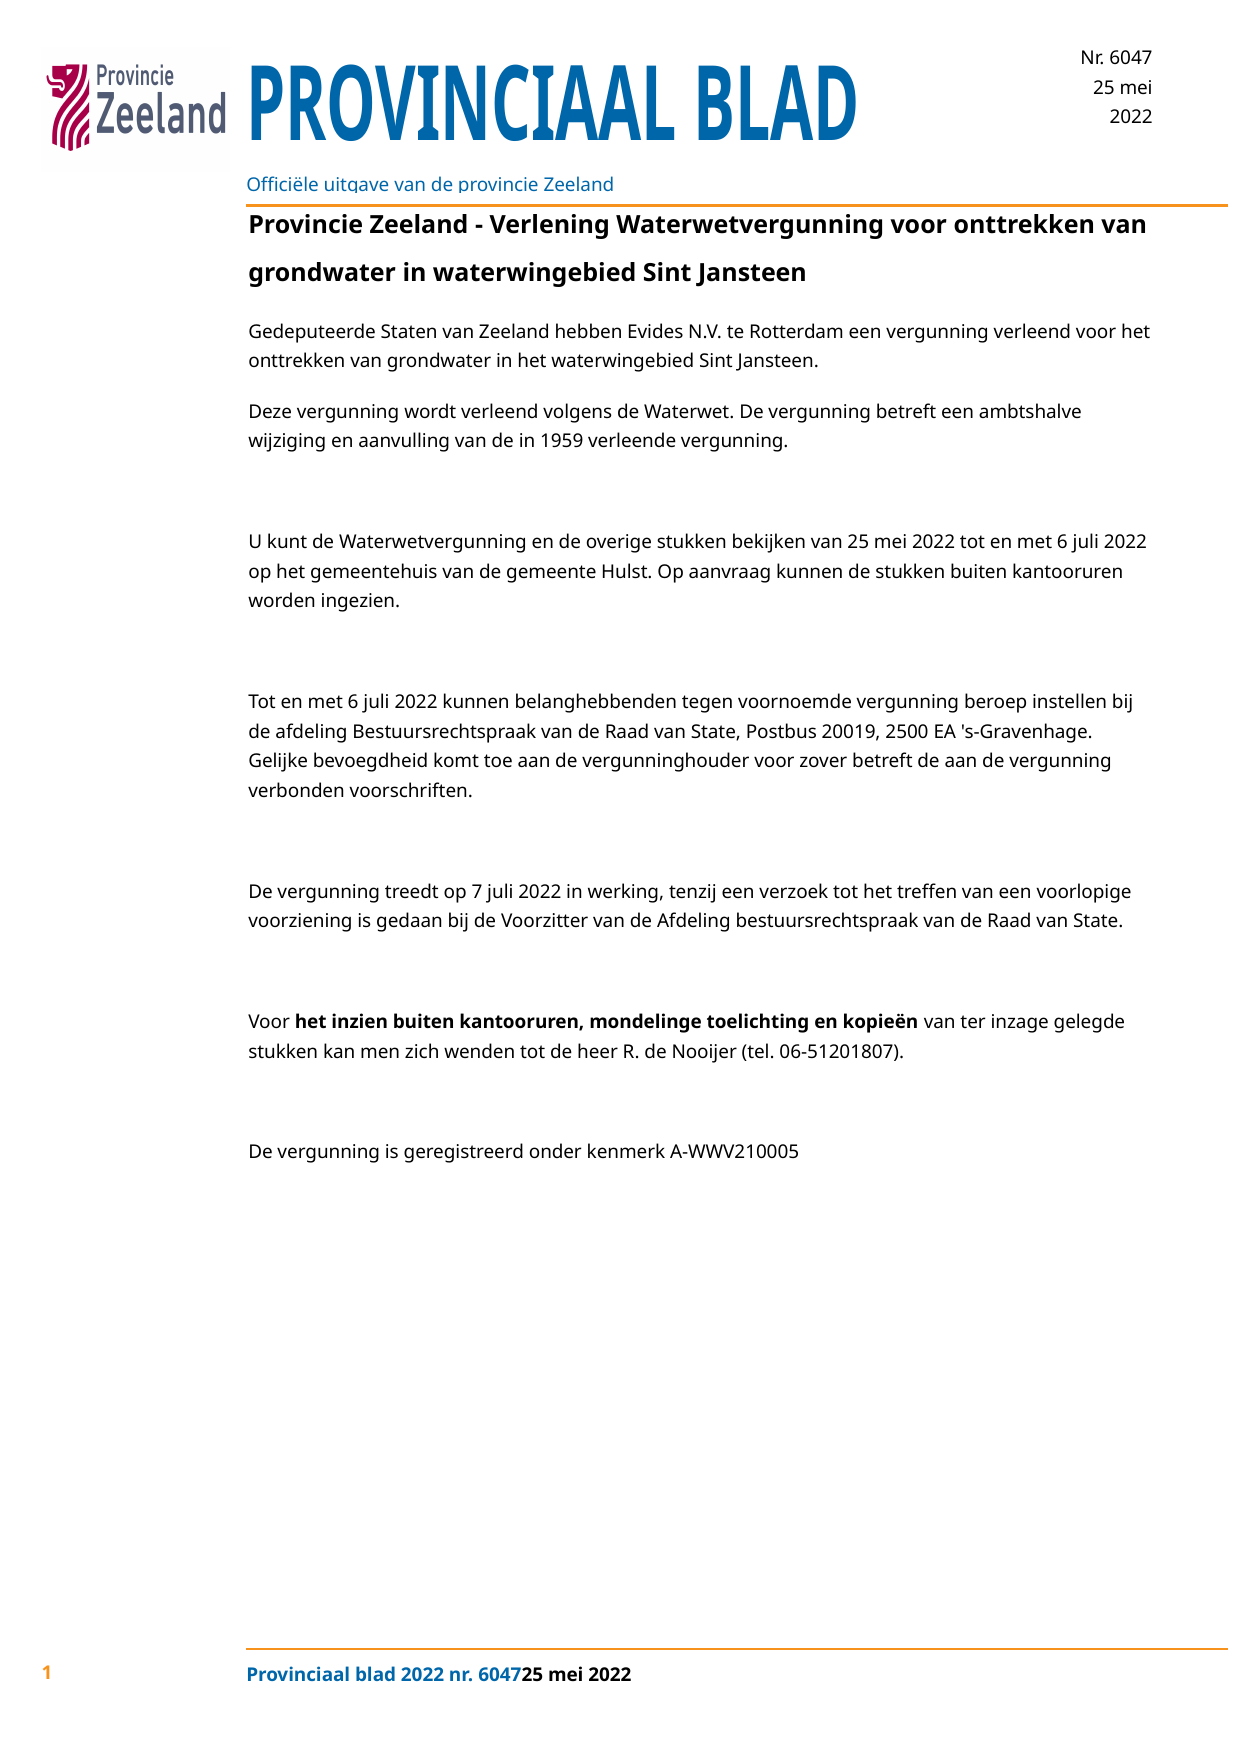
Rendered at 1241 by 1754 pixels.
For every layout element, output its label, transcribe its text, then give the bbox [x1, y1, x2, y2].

text De vergunning is geregistreerd onder kenmerk A-WWV210005 [248, 1139, 1152, 1164]
text U kunt de Waterwetvergunning en de overige stukken bekijken van 25 mei 2022 tot en met 6 juli 2022 op het gemeentehuis van de gemeente Hulst. Op aanvraag kunnen de stukken buiten kantooruren worden ingezien. [248, 528, 1152, 613]
picture [41, 47, 231, 172]
text Deze vergunning wordt verleend volgens de Waterwet. De vergunning betreft een ambtshalve wijziging en aanvulling van de in 1959 verleende vergunning. [248, 398, 1152, 453]
text Voor het inzien buiten kantooruren, mondelinge toelichting en kopieën van ter inzage gelegde stukken kan men zich wenden tot de heer R. de Nooijer (tel. 06-51201807). [248, 1008, 1152, 1064]
text Provincie Zeeland - Verlening Waterwetvergunning voor onttrekken van grondwater in waterwingebied Sint Jansteen [248, 207, 1152, 288]
text De vergunning treedt op 7 juli 2022 in werking, tenzij een verzoek tot het treffen van een voorlopige voorziening is gedaan bij de Voorzitter van de Afdeling bestuursrechtspraak van de Raad van State. [248, 878, 1152, 933]
text Gedeputeerde Staten van Zeeland hebben Evides N.V. te Rotterdam een vergunning verleend voor het onttrekken van grondwater in het waterwingebied Sint Jansteen. [248, 318, 1152, 373]
text Tot en met 6 juli 2022 kunnen belanghebbenden tegen voornoemde vergunning beroep instellen bij de afdeling Bestuursrechtspraak van de Raad van State, Postbus 20019, 2500 EA 's-Gravenhage. Gelijke bevoegdheid komt toe aan de vergunninghouder voor zover betreft de aan de vergunning verbonden voorschriften. [248, 688, 1152, 803]
